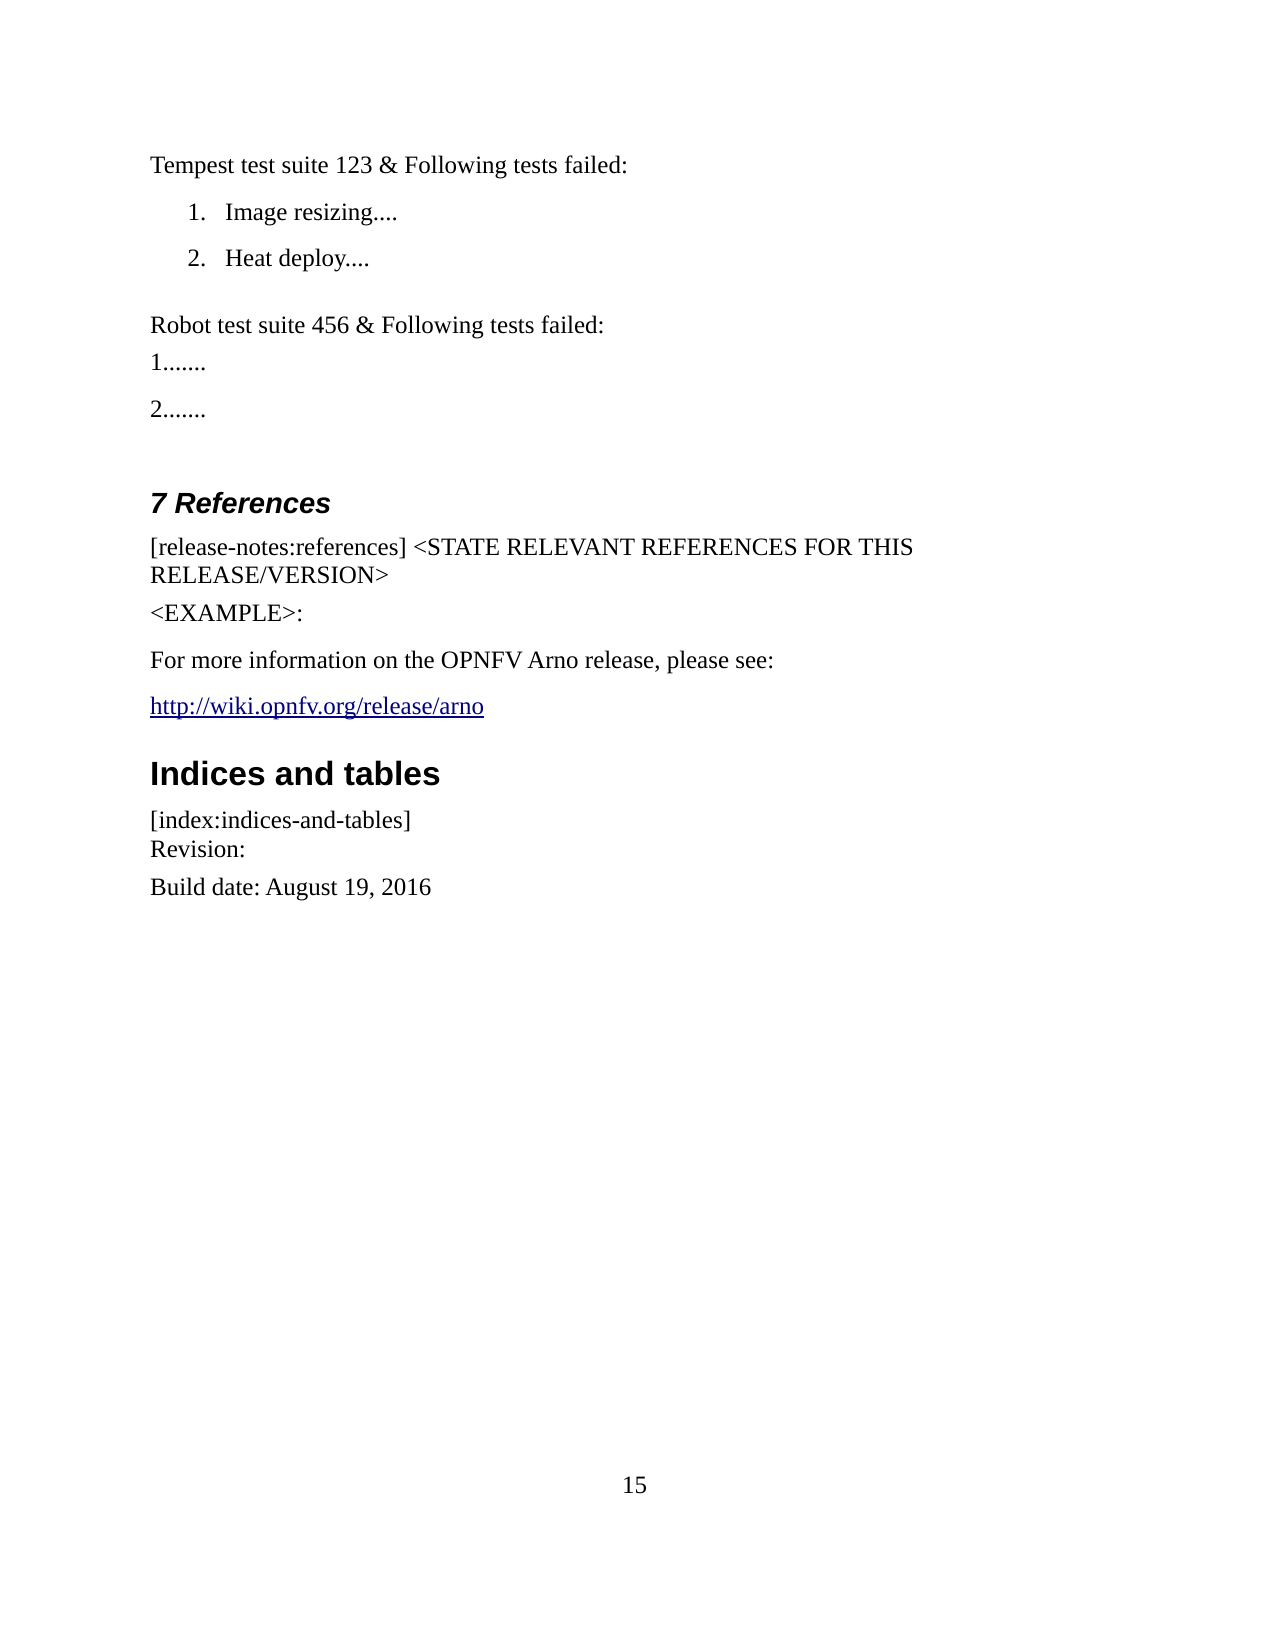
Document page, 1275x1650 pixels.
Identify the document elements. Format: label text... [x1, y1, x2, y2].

text http://wiki.opnfv.org/release/arno [150, 691, 1125, 720]
text Build date: August 19, 2016 [150, 872, 1125, 901]
text For more information on the OPNFV Arno release, please see: [150, 645, 1125, 673]
text [release-notes:references] <STATE RELEVANT REFERENCES FOR THIS RELEASE/VERSION> [150, 532, 1125, 589]
text Robot test suite 456 & Following tests failed: [150, 281, 1125, 338]
text Tempest test suite 123 & Following tests failed: [150, 150, 1125, 179]
text 2....... [150, 394, 1125, 452]
subtitle Indices and tables [150, 754, 1125, 793]
text [index:indices-and-tables] [150, 805, 1125, 834]
text Revision: [150, 834, 1125, 863]
text 1....... [150, 347, 1125, 376]
list Image resizing.... [187, 197, 1125, 225]
subtitle 7 References [150, 486, 1125, 519]
text <EXAMPLE>: [150, 598, 1125, 627]
list Heat deploy.... [187, 243, 1125, 272]
